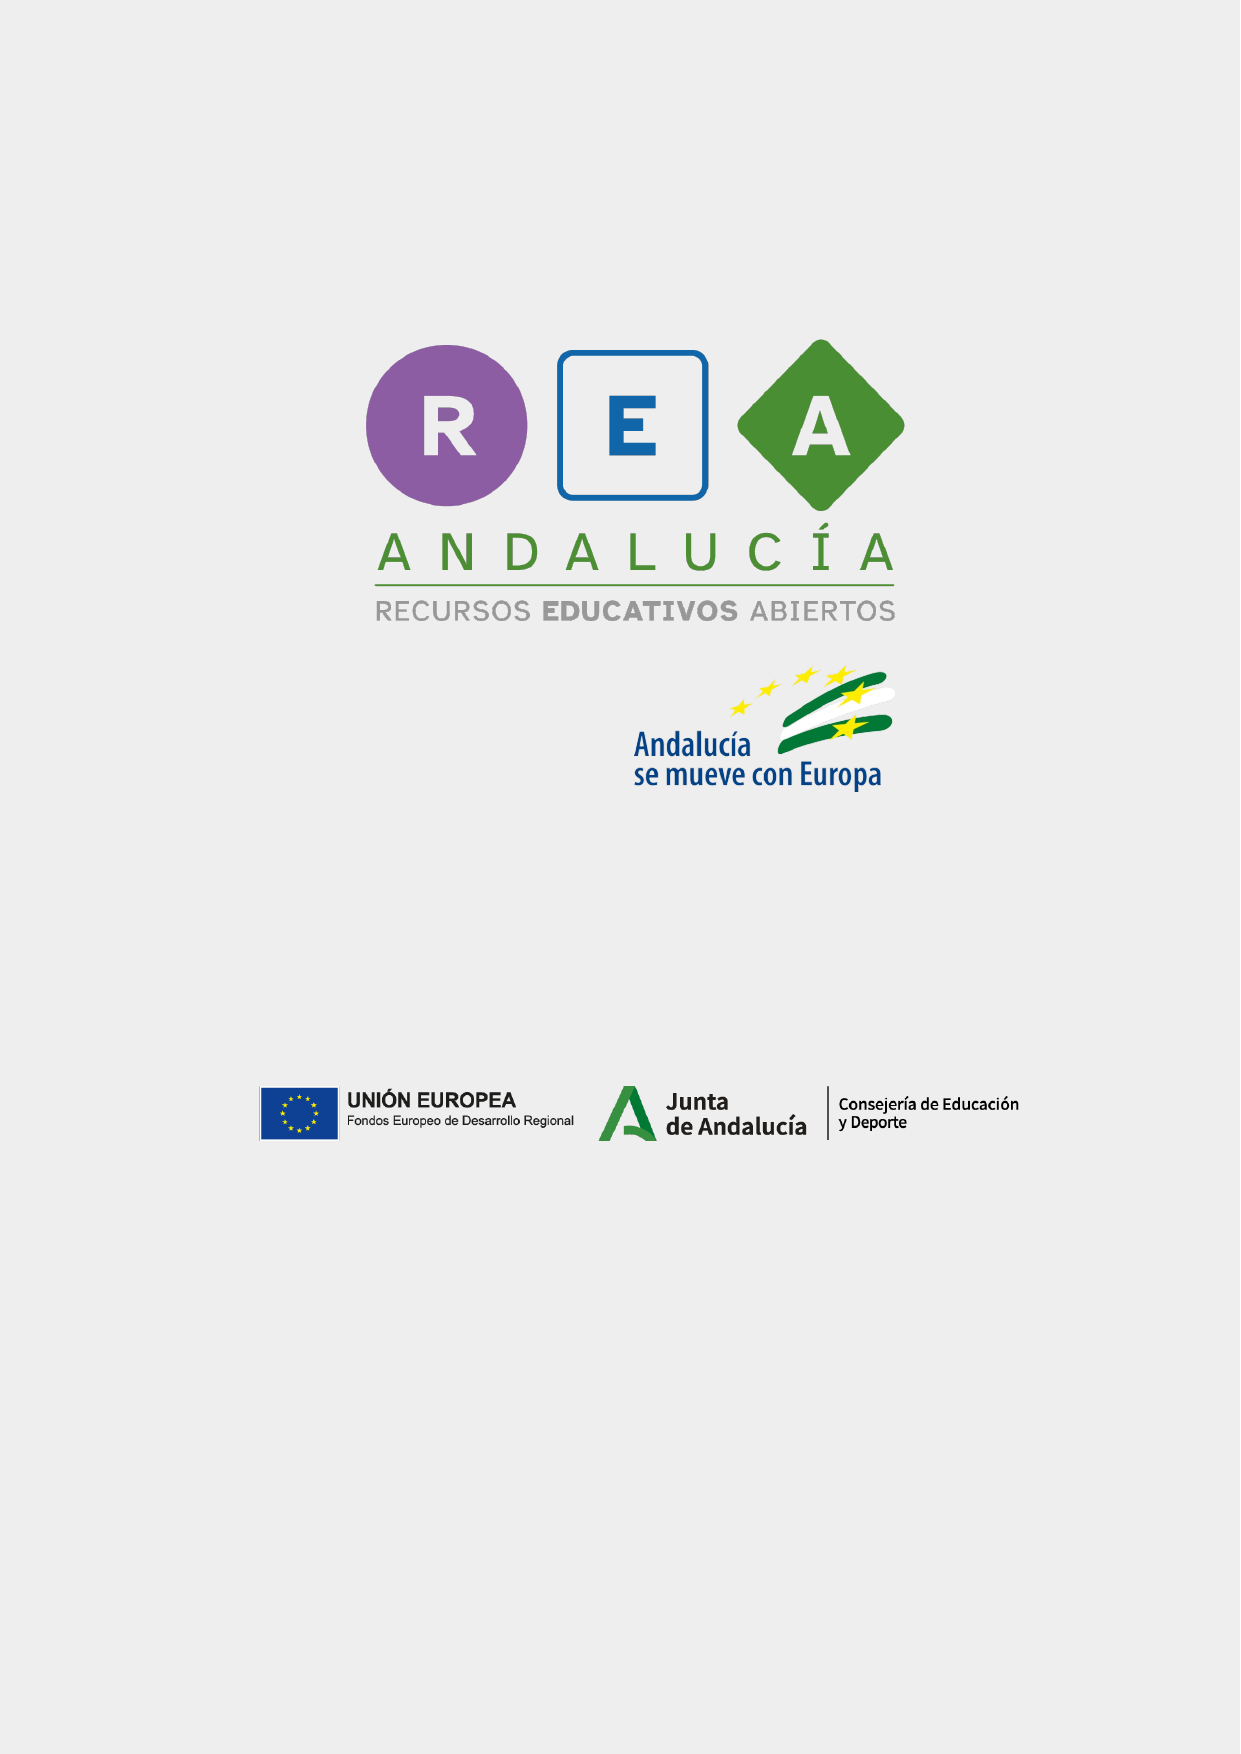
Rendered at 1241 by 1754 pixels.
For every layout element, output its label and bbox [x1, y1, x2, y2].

picture [240, 1069, 1032, 1160]
picture [340, 184, 932, 792]
